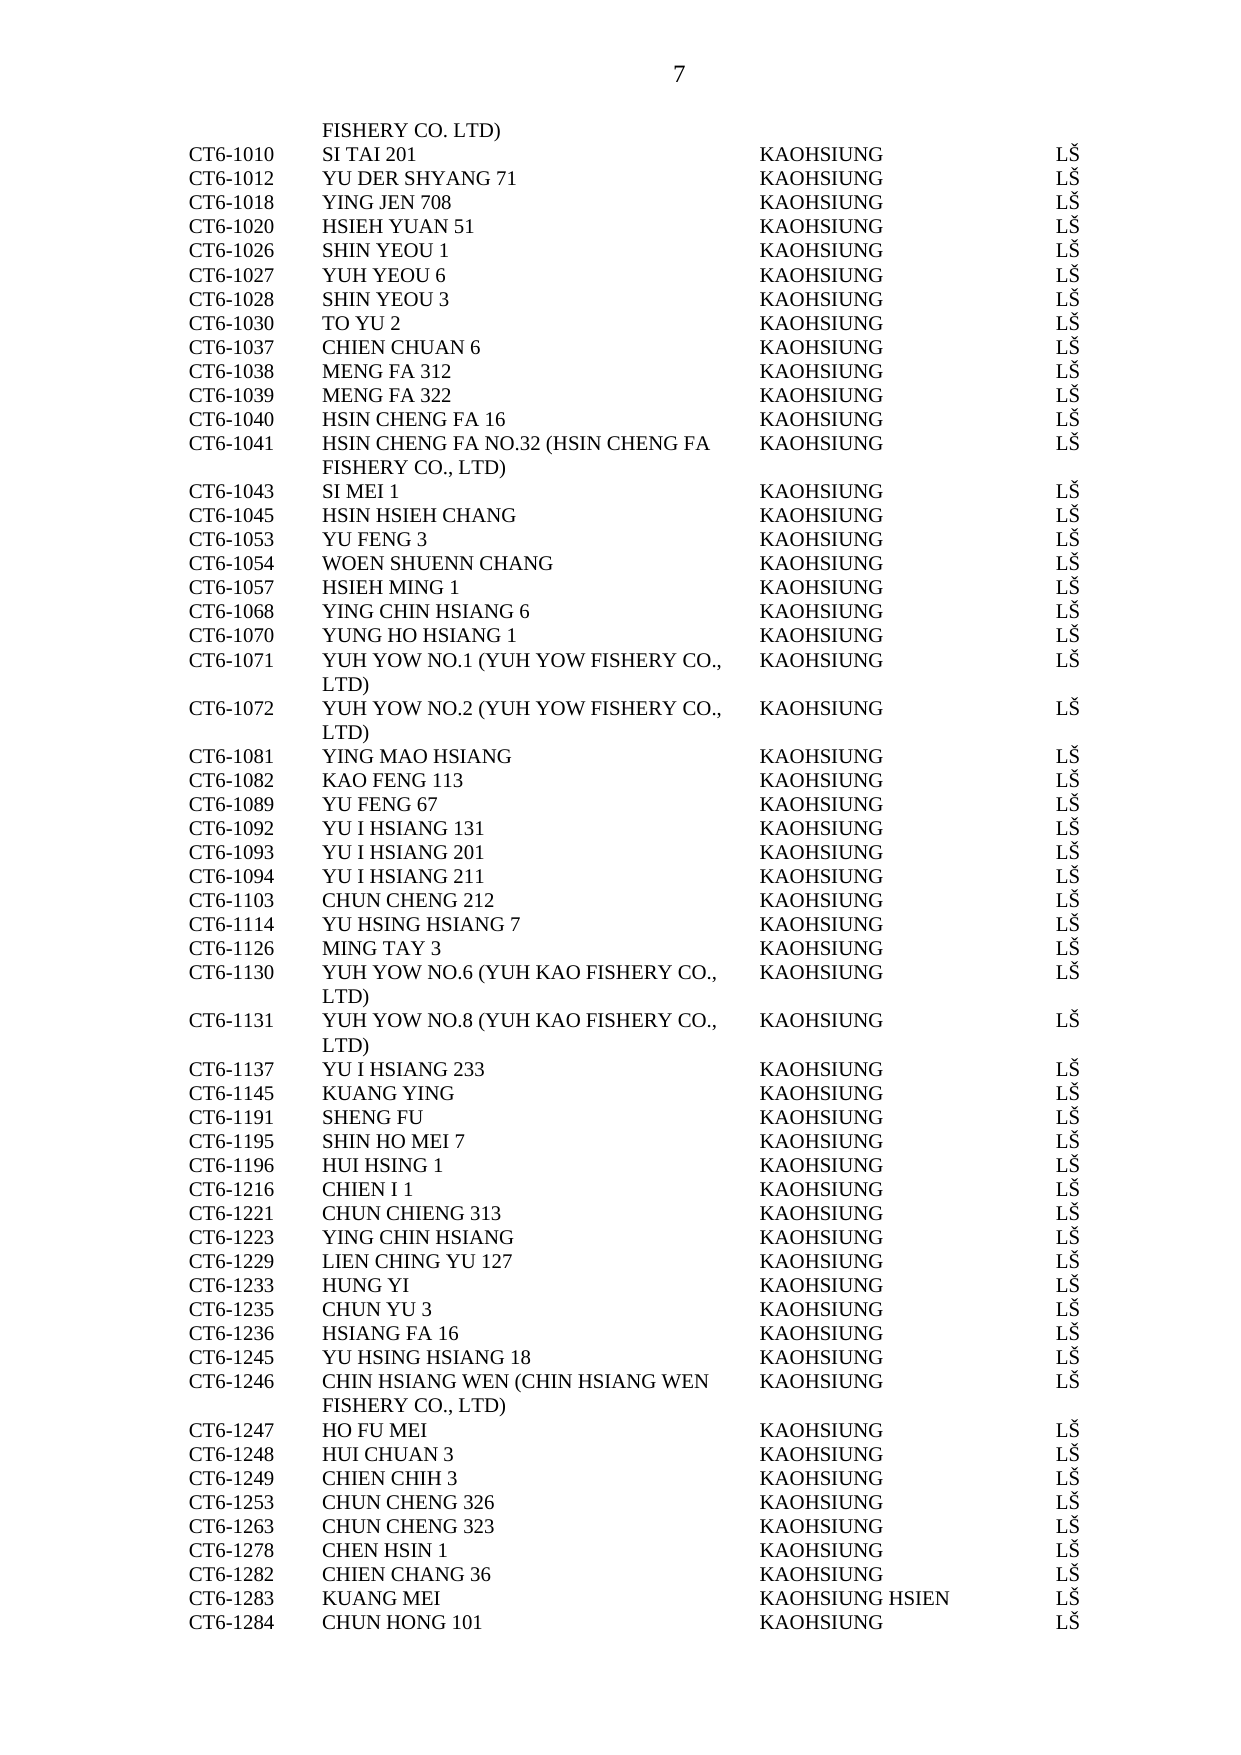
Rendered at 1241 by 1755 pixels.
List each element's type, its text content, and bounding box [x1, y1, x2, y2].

table_cell Chin Hsiang Wen (Chin Hsiang Wen Fishery Co., Ltd) [311, 1369, 748, 1417]
table_cell Hui Chuan 3 [311, 1442, 748, 1466]
table_cell CT6-1092 [177, 816, 311, 840]
table_cell Si Mei 1 [311, 479, 748, 503]
table_cell Yu I Hsiang 233 [311, 1057, 748, 1081]
table_cell CT6-1037 [177, 335, 311, 359]
table_cell Hsiang Fa 16 [311, 1321, 748, 1345]
table_cell Hsin Cheng Fa No.32 (Hsin Cheng Fa Fishery Co., Ltd) [311, 431, 748, 479]
table_cell CT6-1026 [177, 239, 311, 262]
table_cell LŠ [1044, 551, 1181, 575]
table_cell KAOHSIUNG [748, 1610, 1044, 1634]
table_cell KAOHSIUNG [748, 1081, 1044, 1105]
table_cell LŠ [1044, 1369, 1181, 1417]
table_cell KAOHSIUNG [748, 479, 1044, 503]
table_cell KAOHSIUNG [748, 383, 1044, 407]
table_cell CT6-1094 [177, 864, 311, 888]
table_cell Ming Tay 3 [311, 936, 748, 960]
table_cell Chien Chang 36 [311, 1562, 748, 1586]
table_cell Yu Hsing Hsiang 7 [311, 912, 748, 936]
table_cell CT6-1253 [177, 1490, 311, 1514]
table_cell CT6-1040 [177, 407, 311, 431]
table_cell KAOHSIUNG [748, 599, 1044, 623]
table_cell KAOHSIUNG [748, 1225, 1044, 1249]
table_cell CT6-1229 [177, 1249, 311, 1273]
table_cell CT6-1082 [177, 768, 311, 792]
table_cell KAOHSIUNG [748, 239, 1044, 262]
table_cell KAOHSIUNG [748, 142, 1044, 166]
table_cell Ying Mao Hsiang [311, 744, 748, 768]
table_cell LŠ [1044, 431, 1181, 479]
table_cell LŠ [1044, 287, 1181, 311]
table_cell Si Tai 201 [311, 142, 748, 166]
table_cell LŠ [1044, 1153, 1181, 1177]
table_cell Meng Fa 322 [311, 383, 748, 407]
table_cell Chien I 1 [311, 1177, 748, 1201]
table_cell Chun Yu 3 [311, 1297, 748, 1321]
table_cell LŠ [1044, 527, 1181, 551]
table_cell KAOHSIUNG [748, 744, 1044, 768]
table_cell CT6-1249 [177, 1466, 311, 1490]
table_cell LŠ [1044, 744, 1181, 768]
table_cell CT6-1089 [177, 792, 311, 816]
table_cell LŠ [1044, 1321, 1181, 1345]
table_cell Chun Cheng 323 [311, 1514, 748, 1538]
table_cell LŠ [1044, 696, 1181, 744]
table_cell CT6-1195 [177, 1129, 311, 1153]
table_cell Chun Hong 101 [311, 1610, 748, 1634]
table_cell CT6-1283 [177, 1586, 311, 1610]
table_cell KAOHSIUNG [748, 792, 1044, 816]
table_cell CT6-1221 [177, 1201, 311, 1225]
table_cell CT6-1081 [177, 744, 311, 768]
table_cell KAOHSIUNG [748, 912, 1044, 936]
table_cell Hui Hsing 1 [311, 1153, 748, 1177]
table_cell KAOHSIUNG [748, 624, 1044, 647]
table_cell LŠ [1044, 1442, 1181, 1466]
table_cell KAOHSIUNG [748, 407, 1044, 431]
table_cell KAOHSIUNG [748, 1321, 1044, 1345]
table_cell LŠ [1044, 190, 1181, 214]
table_cell KAOHSIUNG [748, 166, 1044, 190]
table_cell CT6-1057 [177, 575, 311, 599]
table_cell KAOHSIUNG [748, 768, 1044, 792]
table_cell LŠ [1044, 407, 1181, 431]
table_cell Chien Chih 3 [311, 1466, 748, 1490]
table_cell LŠ [1044, 792, 1181, 816]
table_cell [1044, 118, 1181, 142]
table_cell Shin Yeou 3 [311, 287, 748, 311]
table_cell CT6-1010 [177, 142, 311, 166]
table_cell LŠ [1044, 1009, 1181, 1057]
table_cell KAOHSIUNG [748, 816, 1044, 840]
table_cell LŠ [1044, 1057, 1181, 1081]
table_cell KAOHSIUNG [748, 1562, 1044, 1586]
table_cell LŠ [1044, 335, 1181, 359]
table_cell [177, 118, 311, 142]
table_cell CT6-1114 [177, 912, 311, 936]
table_cell CT6-1130 [177, 960, 311, 1008]
table_cell KAOHSIUNG [748, 1201, 1044, 1225]
table_cell Hsieh Yuan 51 [311, 214, 748, 238]
table_cell CT6-1020 [177, 214, 311, 238]
table_cell KAOHSIUNG [748, 287, 1044, 311]
table_cell LŠ [1044, 816, 1181, 840]
table_cell LŠ [1044, 1177, 1181, 1201]
table_cell Lien Ching Yu 127 [311, 1249, 748, 1273]
table_cell KAOHSIUNG [748, 359, 1044, 383]
table_cell Kuang Ying [311, 1081, 748, 1105]
table_cell CT6-1072 [177, 696, 311, 744]
table_cell KAOHSIUNG [748, 190, 1044, 214]
table_cell CT6-1071 [177, 648, 311, 696]
table_cell Ying Chin Hsiang 6 [311, 599, 748, 623]
table_cell CT6-1196 [177, 1153, 311, 1177]
table_cell Yuh Yeou 6 [311, 263, 748, 287]
table_cell LŠ [1044, 503, 1181, 527]
table_cell Hung Yi [311, 1273, 748, 1297]
table_cell LŠ [1044, 383, 1181, 407]
table_cell Ying Jen 708 [311, 190, 748, 214]
table_cell CT6-1012 [177, 166, 311, 190]
table_cell CT6-1038 [177, 359, 311, 383]
table_cell Hsin Cheng Fa 16 [311, 407, 748, 431]
table_cell KAOHSIUNG [748, 1490, 1044, 1514]
table_cell Woen Shuenn Chang [311, 551, 748, 575]
table_cell LŠ [1044, 648, 1181, 696]
table_cell CT6-1246 [177, 1369, 311, 1417]
table_cell Sheng Fu [311, 1105, 748, 1129]
table_cell KAOHSIUNG [748, 864, 1044, 888]
table_cell LŠ [1044, 1562, 1181, 1586]
table_cell Yu Feng 67 [311, 792, 748, 816]
table_cell LŠ [1044, 768, 1181, 792]
table_cell KAOHSIUNG [748, 214, 1044, 238]
table_cell Yu I Hsiang 131 [311, 816, 748, 840]
table_cell LŠ [1044, 1105, 1181, 1129]
table_cell CT6-1137 [177, 1057, 311, 1081]
table_cell CT6-1045 [177, 503, 311, 527]
table_cell Chien Chuan 6 [311, 335, 748, 359]
table_cell KAOHSIUNG [748, 960, 1044, 1008]
table_cell LŠ [1044, 1249, 1181, 1273]
table_cell Yuh Yow No.2 (Yuh Yow Fishery Co., Ltd) [311, 696, 748, 744]
table_cell KAOHSIUNG [748, 527, 1044, 551]
table_cell LŠ [1044, 864, 1181, 888]
table_cell LŠ [1044, 1129, 1181, 1153]
table_cell LŠ [1044, 1345, 1181, 1369]
table_cell KAOHSIUNG [748, 1466, 1044, 1490]
table_cell KAOHSIUNG [748, 263, 1044, 287]
table_cell LŠ [1044, 311, 1181, 335]
table_cell Yu Hsing Hsiang 18 [311, 1345, 748, 1369]
table_cell KAOHSIUNG [748, 1297, 1044, 1321]
table_cell CT6-1278 [177, 1538, 311, 1562]
table_cell Yu Feng 3 [311, 527, 748, 551]
table_cell LŠ [1044, 936, 1181, 960]
table_cell KAOHSIUNG [748, 311, 1044, 335]
table_cell CT6-1103 [177, 888, 311, 912]
table_cell LŠ [1044, 142, 1181, 166]
table_cell Hsin Hsieh Chang [311, 503, 748, 527]
table_cell CT6-1282 [177, 1562, 311, 1586]
table_cell Ho Fu Mei [311, 1418, 748, 1442]
table_cell Yu Der Shyang 71 [311, 166, 748, 190]
table_cell CT6-1039 [177, 383, 311, 407]
table_cell Shin Yeou 1 [311, 239, 748, 262]
table_cell CT6-1054 [177, 551, 311, 575]
table_cell Yu I Hsiang 211 [311, 864, 748, 888]
table_cell CT6-1028 [177, 287, 311, 311]
table_cell LŠ [1044, 166, 1181, 190]
table_cell KAOHSIUNG [748, 1442, 1044, 1466]
table_cell LŠ [1044, 888, 1181, 912]
table_cell Hsieh Ming 1 [311, 575, 748, 599]
table_cell LŠ [1044, 1466, 1181, 1490]
table_cell LŠ [1044, 1490, 1181, 1514]
table_cell KAOHSIUNG [748, 840, 1044, 864]
table_cell LŠ [1044, 1514, 1181, 1538]
table_cell CT6-1126 [177, 936, 311, 960]
table_cell Kuang Mei [311, 1586, 748, 1610]
table_cell Kao Feng 113 [311, 768, 748, 792]
table_cell CT6-1093 [177, 840, 311, 864]
table_cell LŠ [1044, 1538, 1181, 1562]
table_cell KAOHSIUNG [748, 1105, 1044, 1129]
table_cell Chun Cheng 326 [311, 1490, 748, 1514]
table_cell To Yu 2 [311, 311, 748, 335]
table_cell CT6-1236 [177, 1321, 311, 1345]
table_cell LŠ [1044, 263, 1181, 287]
table_cell CT6-1245 [177, 1345, 311, 1369]
table_cell KAOHSIUNG [748, 1129, 1044, 1153]
table_cell KAOHSIUNG [748, 551, 1044, 575]
table_cell Yuh Yow No.8 (Yuh Kao Fishery Co., Ltd) [311, 1009, 748, 1057]
table_cell CT6-1131 [177, 1009, 311, 1057]
table_cell LŠ [1044, 1225, 1181, 1249]
table_cell CT6-1145 [177, 1081, 311, 1105]
table_cell CT6-1233 [177, 1273, 311, 1297]
table_cell CT6-1223 [177, 1225, 311, 1249]
table_cell LŠ [1044, 1201, 1181, 1225]
table_cell KAOHSIUNG [748, 888, 1044, 912]
table_cell [748, 118, 1044, 142]
table_cell Yung Ho Hsiang 1 [311, 624, 748, 647]
table_cell LŠ [1044, 599, 1181, 623]
table_cell CT6-1248 [177, 1442, 311, 1466]
table_cell Ying Chin Hsiang [311, 1225, 748, 1249]
table_cell LŠ [1044, 214, 1181, 238]
table_cell LŠ [1044, 960, 1181, 1008]
table_cell KAOHSIUNG [748, 1249, 1044, 1273]
table_cell KAOHSIUNG [748, 575, 1044, 599]
table_cell CT6-1053 [177, 527, 311, 551]
table_cell LŠ [1044, 624, 1181, 647]
table_cell KAOHSIUNG [748, 1514, 1044, 1538]
table_cell LŠ [1044, 1610, 1181, 1634]
table_cell KAOHSIUNG [748, 1009, 1044, 1057]
table_cell KAOHSIUNG [748, 648, 1044, 696]
table_cell CT6-1247 [177, 1418, 311, 1442]
table_cell KAOHSIUNG [748, 696, 1044, 744]
table_cell CT6-1041 [177, 431, 311, 479]
table_cell Chen Hsin 1 [311, 1538, 748, 1562]
table_cell KAOHSIUNG [748, 431, 1044, 479]
table_cell CT6-1068 [177, 599, 311, 623]
table_cell LŠ [1044, 840, 1181, 864]
table_cell KAOHSIUNG [748, 1177, 1044, 1201]
table_cell KAOHSIUNG [748, 1057, 1044, 1081]
table_cell LŠ [1044, 1273, 1181, 1297]
table_cell KAOHSIUNG [748, 1418, 1044, 1442]
table_cell CT6-1027 [177, 263, 311, 287]
table_cell Yu I Hsiang 201 [311, 840, 748, 864]
table_cell LŠ [1044, 575, 1181, 599]
table_cell LŠ [1044, 359, 1181, 383]
table_cell Chun Cheng 212 [311, 888, 748, 912]
table_cell Fishery Co. Ltd) [311, 118, 748, 142]
table_cell KAOHSIUNG [748, 1369, 1044, 1417]
table_cell KAOHSIUNG [748, 1538, 1044, 1562]
table_cell LŠ [1044, 1081, 1181, 1105]
table_cell LŠ [1044, 239, 1181, 262]
table_cell CT6-1263 [177, 1514, 311, 1538]
table_cell KAOHSIUNG [748, 1153, 1044, 1177]
table_cell KAOHSIUNG HSIEN [748, 1586, 1044, 1610]
table_cell CT6-1030 [177, 311, 311, 335]
table_cell CT6-1018 [177, 190, 311, 214]
table_cell KAOHSIUNG [748, 503, 1044, 527]
table_cell LŠ [1044, 1297, 1181, 1321]
table_cell Shin Ho Mei 7 [311, 1129, 748, 1153]
table_cell LŠ [1044, 1586, 1181, 1610]
table_cell Yuh Yow No.6 (Yuh Kao Fishery Co., Ltd) [311, 960, 748, 1008]
table_cell LŠ [1044, 912, 1181, 936]
table_cell LŠ [1044, 479, 1181, 503]
table_cell KAOHSIUNG [748, 936, 1044, 960]
table_cell CT6-1284 [177, 1610, 311, 1634]
table_cell Yuh Yow No.1 (Yuh Yow Fishery Co., Ltd) [311, 648, 748, 696]
table_cell Chun Chieng 313 [311, 1201, 748, 1225]
table_cell CT6-1235 [177, 1297, 311, 1321]
table_cell Meng Fa 312 [311, 359, 748, 383]
table_cell LŠ [1044, 1418, 1181, 1442]
table_cell CT6-1070 [177, 624, 311, 647]
table_cell KAOHSIUNG [748, 1345, 1044, 1369]
table_cell CT6-1043 [177, 479, 311, 503]
table_cell CT6-1216 [177, 1177, 311, 1201]
table_cell KAOHSIUNG [748, 335, 1044, 359]
table_cell CT6-1191 [177, 1105, 311, 1129]
table_cell KAOHSIUNG [748, 1273, 1044, 1297]
